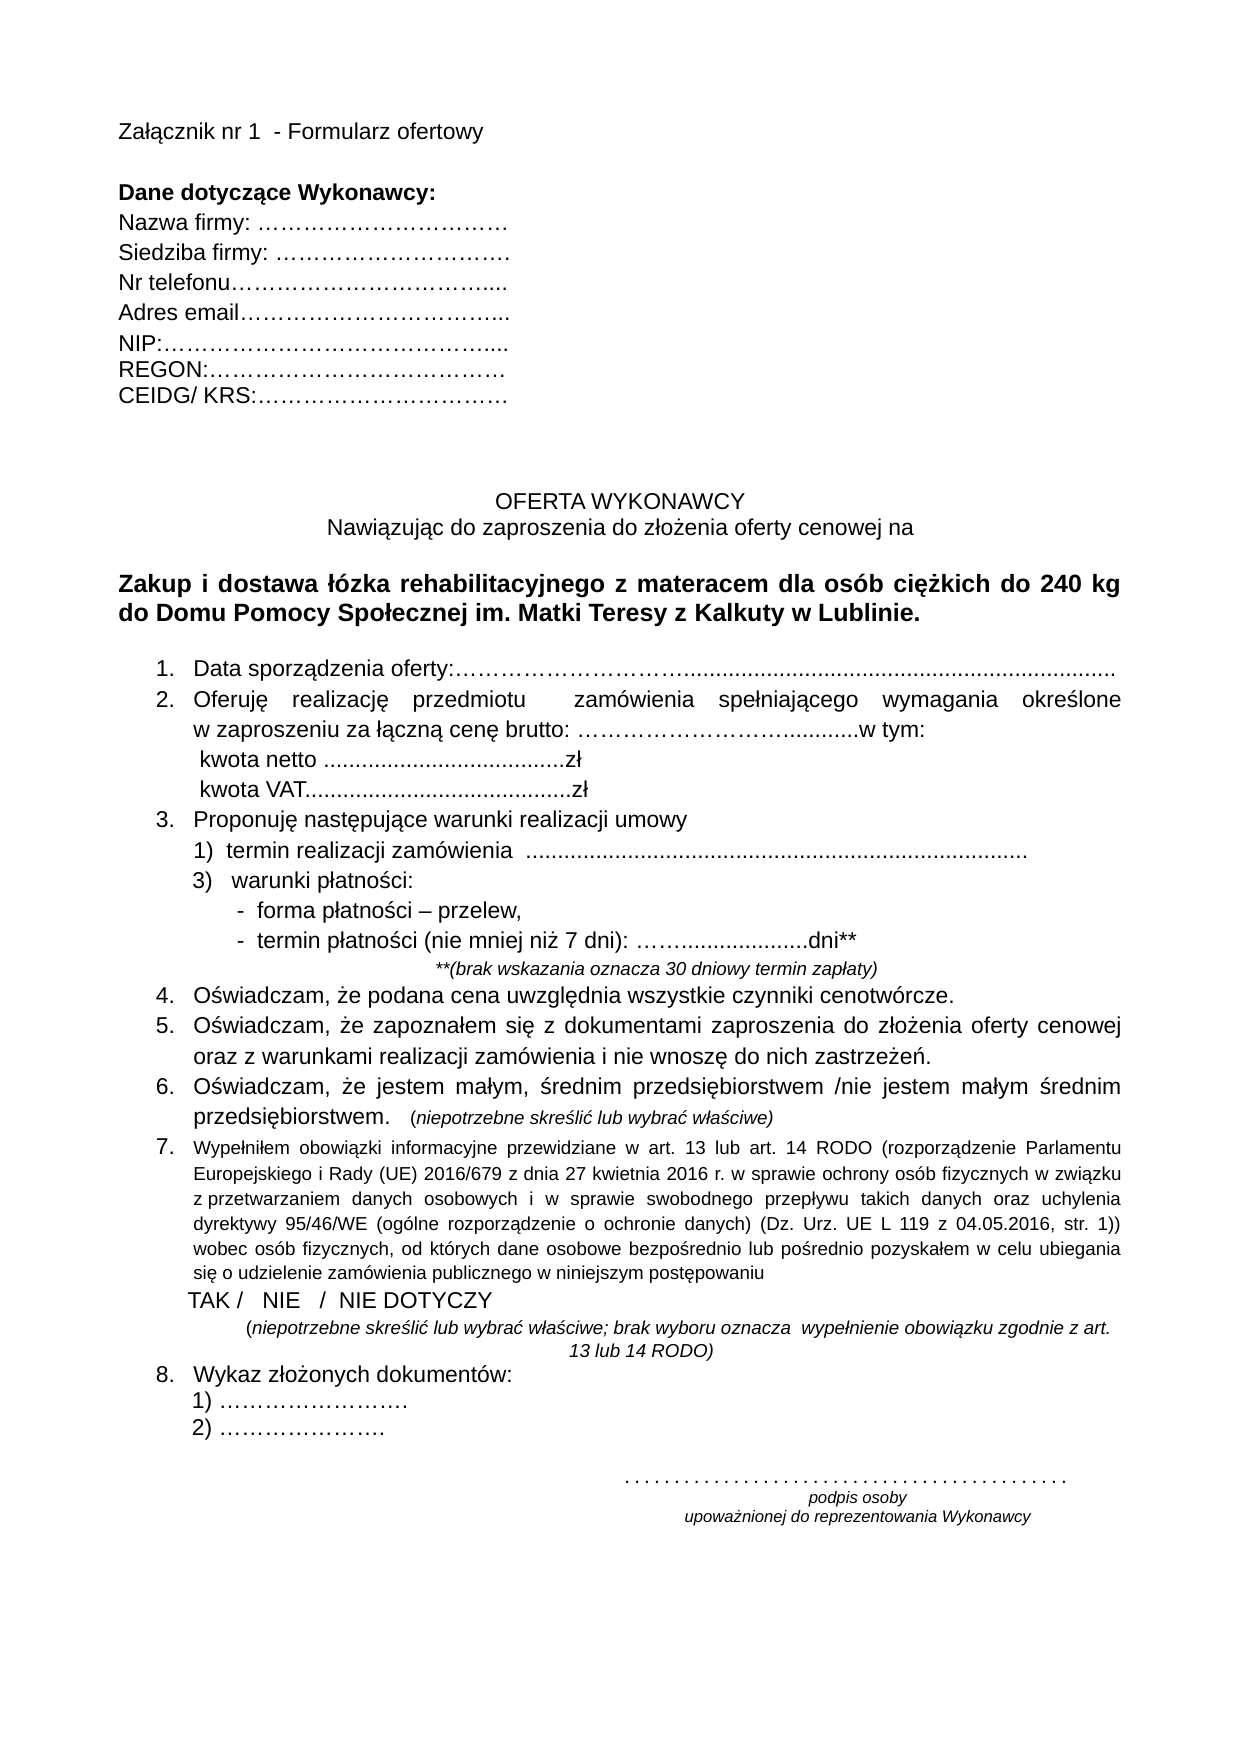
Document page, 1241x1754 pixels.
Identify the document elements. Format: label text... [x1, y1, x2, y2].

text 1) ……………………. [118, 1387, 1122, 1414]
text Nazwa firmy: …………………………… [118, 209, 1122, 235]
list Data sporządzenia oferty:………………………….................................................................... [156, 655, 1122, 682]
text NIP:…………………………………….... [118, 329, 1122, 356]
text **(brak wskazania oznacza 30 dniowy termin zapłaty) [192, 957, 1122, 979]
list Oświadczam, że jestem małym, średnim przedsiębiorstwem /nie jestem małym średnim przedsiębiorstwem. (niepotrzebne skreślić lub wybrać właściwe) [156, 1073, 1122, 1129]
text Nawiązując do zaproszenia do złożenia oferty cenowej na [118, 514, 1122, 540]
text Dane dotyczące Wykonawcy: [118, 178, 1122, 205]
text Załącznik nr 1 - Formularz ofertowy [118, 118, 1122, 144]
text Zakup i dostawa łózka rehabilitacyjnego z materacem dla osób ciężkich do 240 kg do Domu Pomocy Społecznej im. Matki Teresy z Kalkuty w Lublinie. [118, 569, 1122, 627]
list kwota netto ......................................zł [156, 746, 1122, 772]
text TAK / NIE / NIE DOTYCZY [162, 1287, 1122, 1313]
text REGON:………………………………… [118, 356, 1122, 382]
list Oświadczam, że podana cena uwzględnia wszystkie czynniki cenotwórcze. [156, 982, 1122, 1009]
list kwota VAT..........................................zł [156, 776, 1122, 803]
text (niepotrzebne skreślić lub wybrać właściwe; brak wyboru oznacza wypełnienie obowiązku zgodnie z art. 13 lub 14 RODO) [162, 1313, 1122, 1361]
text 3) warunki płatności: [192, 867, 1122, 893]
text OFERTA WYKONAWCY [118, 488, 1122, 514]
text - termin płatności (nie mniej niż 7 dni): ……....................dni** [192, 927, 1122, 954]
text Nr telefonu…………………………….... [118, 269, 1122, 296]
table_header [99, 1440, 605, 1540]
table_header ............................................. podpis osoby upoważnionej do reprezentowania Wykonawcy [605, 1440, 1111, 1540]
list Oświadczam, że zapoznałem się z dokumentami zaproszenia do złożenia oferty cenowej oraz z warunkami realizacji zamówienia i nie wnoszę do nich zastrzeżeń. [156, 1012, 1122, 1069]
text CEIDG/ KRS:…………………………… [118, 382, 1122, 409]
list Wypełniłem obowiązki informacyjne przewidziane w art. 13 lub art. 14 RODO (rozporządzenie Parlamentu Europejskiego i Rady (UE) 2016/679 z dnia 27 kwietnia 2016 r. w sprawie ochrony osób fizycznych w związku z przetwarzaniem danych osobowych i w sprawie swobodnego przepływu takich danych oraz uchylenia dyrektywy 95/46/WE (ogólne rozporządzenie o ochronie danych) (Dz. Urz. UE L 119 z 04.05.2016, str. 1)) wobec osób fizycznych, od których dane osobowe bezpośrednio lub pośrednio pozyskałem w celu ubiegania się o udzielenie zamówienia publicznego w niniejszym postępowaniu [156, 1133, 1122, 1284]
list 1) termin realizacji zamówienia ............................................................................... [156, 837, 1122, 863]
text 2) …………………. [118, 1414, 1122, 1440]
list Proponuję następujące warunki realizacji umowy [156, 806, 1122, 833]
list Oferuję realizację przedmiotu zamówienia spełniającego wymagania określone w zaproszeniu za łączną cenę brutto: ………………………............w tym: [156, 686, 1122, 742]
text Adres email……………………………... [118, 299, 1122, 326]
text - forma płatności – przelew, [192, 897, 1122, 923]
text Siedziba firmy: …………………………. [118, 239, 1122, 265]
list Wykaz złożonych dokumentów: [156, 1361, 1122, 1387]
